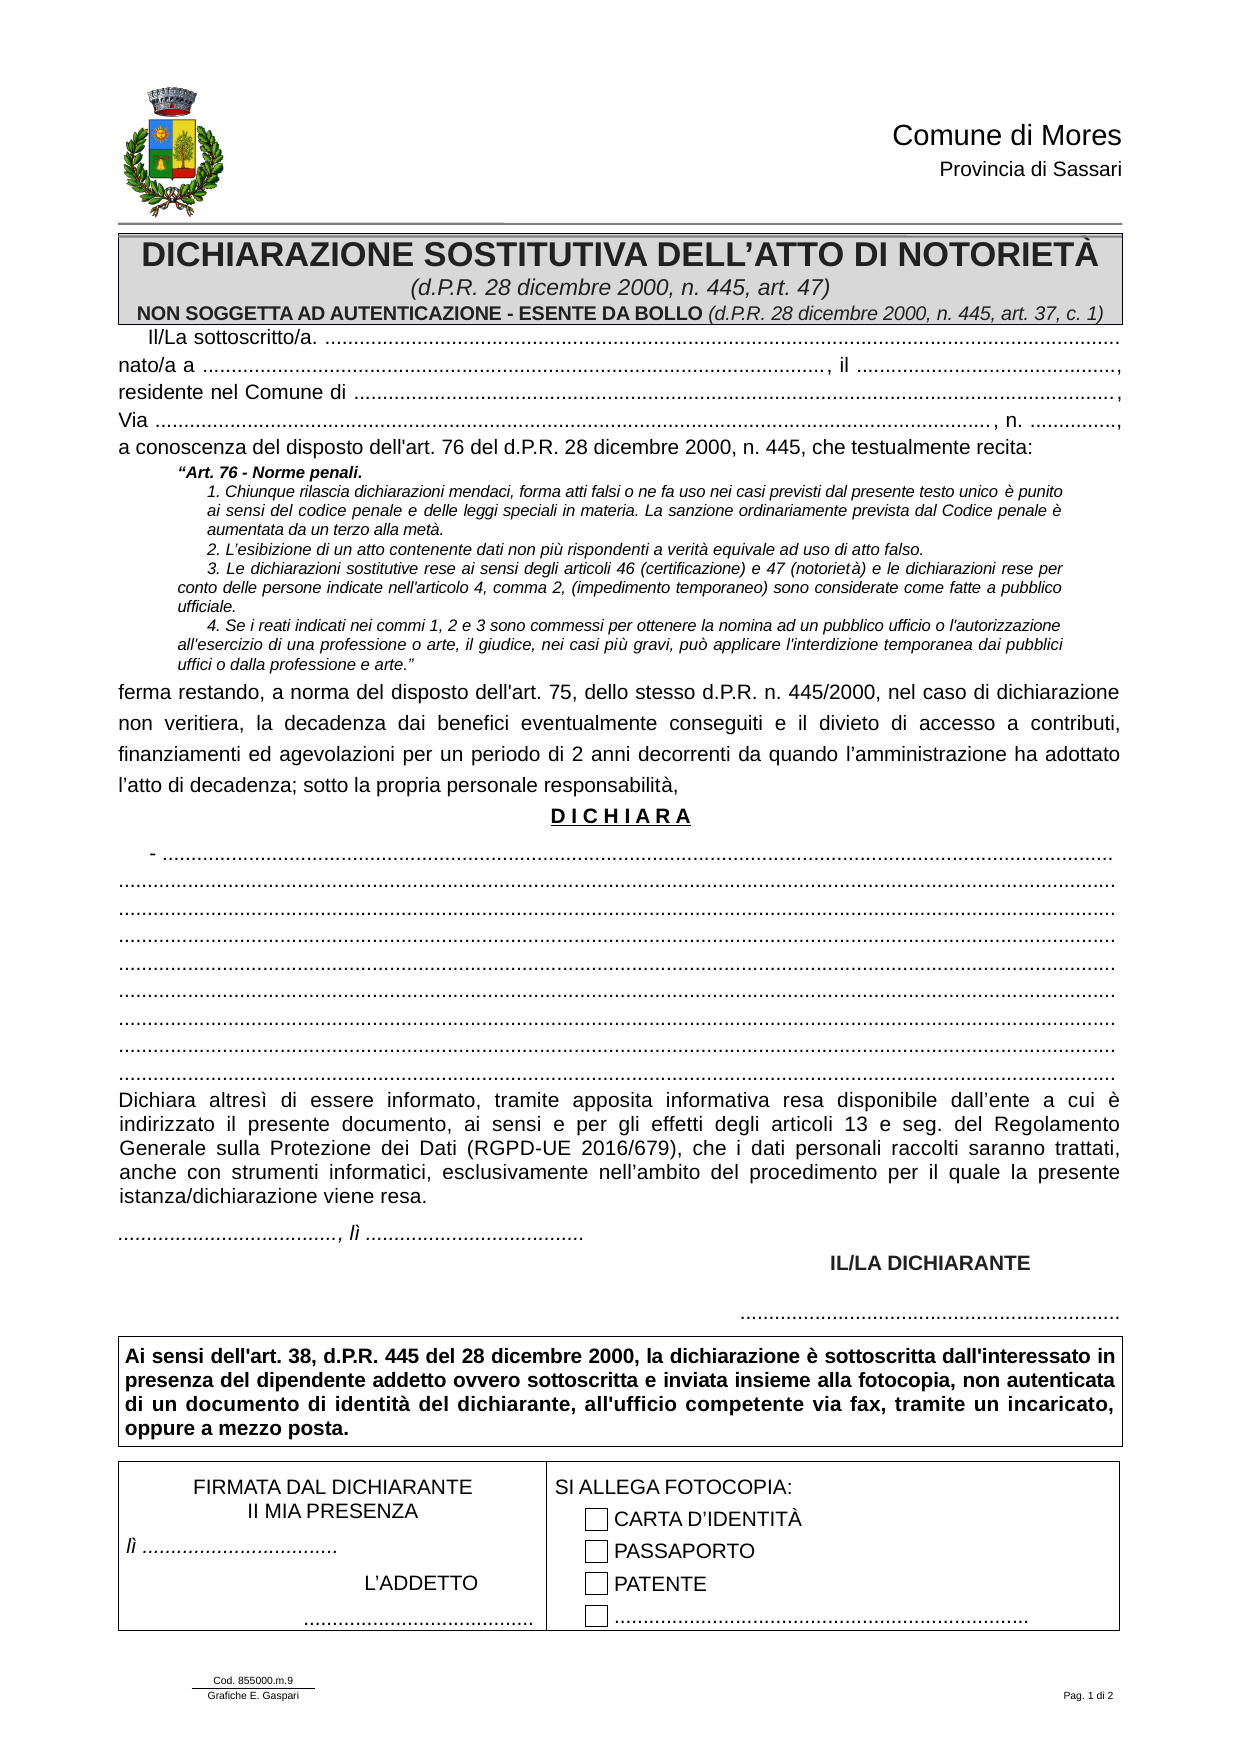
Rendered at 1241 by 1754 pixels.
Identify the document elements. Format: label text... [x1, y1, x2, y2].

text ......................................, lì ...................................... [118, 1221, 1122, 1244]
text Il/La sottoscritto/a. .......................................................................................................................................... nato/a a ............................................................................................................, il ............................................., residente nel Comune di ...................................................................................................................................., Via ................................................................................................................................................., n. ..............., a conoscenza del disposto dell'art. 76 del d.P.R. 28 dicembre 2000, n. 445, che testualmente recita: [118, 325, 1122, 459]
text ............................................................................................................................................................................. [118, 1033, 1122, 1057]
text ............................................................................................................................................................................. [118, 978, 1122, 1002]
text Provincia di Sassari [224, 157, 1122, 181]
table_header FIRMATA DAL DICHIARANTE II MIA PRESENZA lì .................................. L’ADDETTO ........................................ [119, 1462, 546, 1630]
text Comune di Mores [224, 118, 1122, 152]
text ............................................................................................................................................................................. [118, 1061, 1122, 1085]
text 4. Se i reati indicati nei commi 1, 2 e 3 sono commessi per ottenere la nomina ad un pubblico ufficio o l'autorizzazione all'esercizio di una professione o arte, il giudice, nei casi più gravi, può applicare l'interdizione temporanea dai pubblici uffici o dalla professione e arte.” [177, 616, 1063, 673]
text ............................................................................................................................................................................. [118, 1006, 1122, 1030]
text IL/LA DICHIARANTE [738, 1251, 1122, 1275]
text .................................................................. [738, 1300, 1122, 1324]
text - ..................................................................................................................................................................... [149, 841, 1122, 865]
picture [122, 87, 224, 219]
text “Art. 76 - Norme penali. [177, 463, 1063, 482]
table_header SI ALLEGA FOTOCOPIA: CARTA D’IDENTITÀ PASSAPORTO PATENTE ........................................................................ [547, 1462, 1119, 1630]
text ............................................................................................................................................................................. [118, 923, 1122, 947]
text 3. Le dichiarazioni sostitutive rese ai sensi degli articoli 46 (certificazione) e 47 (notorietà) e le dichiarazioni rese per conto delle persone indicate nell'articolo 4, comma 2, (impedimento temporaneo) sono considerate come fatte a pubblico ufficiale. [177, 558, 1063, 616]
text 2. L’esibizione di un atto contenente dati non più rispondenti a verità equivale ad uso di atto falso. [177, 539, 1063, 558]
table_header Ai sensi dell'art. 38, d.P.R. 445 del 28 dicembre 2000, la dichiarazione è sottoscritta dall'interessato in presenza del dipendente addetto ovvero sottoscritta e inviata insieme alla fotocopia, non autenticata di un documento di identità del dichiarante, all'ufficio competente via fax, tramite un incaricato, oppure a mezzo posta. [119, 1337, 1122, 1446]
text 1. Chiunque rilascia dichiarazioni mendaci, forma atti falsi o ne fa uso nei casi previsti dal presente testo unico è punito ai sensi del codice penale e delle leggi speciali in materia. La sanzione ordinariamente prevista dal Codice penale è aumentata da un terzo alla metà. [207, 482, 1063, 539]
table_header DICHIARAZIONE SOSTITUTIVA DELL’ATTO DI NOTORIETÀ (d.P.R. 28 dicembre 2000, n. 445, art. 47) NON SOGGETTA AD AUTENTICAZIONE - ESENTE DA BOLLO (d.P.R. 28 dicembre 2000, n. 445, art. 37, c. 1) [119, 238, 1122, 324]
text ............................................................................................................................................................................. [118, 896, 1122, 920]
text ............................................................................................................................................................................. [118, 868, 1122, 892]
text D I C H I A R A [119, 804, 1122, 828]
text ferma restando, a norma del disposto dell'art. 75, dello stesso d.P.R. n. 445/2000, nel caso di dichiarazione non veritiera, la decadenza dai benefici eventualmente conseguiti e il divieto di accesso a contributi, finanziamenti ed agevolazioni per un periodo di 2 anni decorrenti da quando l’amministrazione ha adottato l’atto di decadenza; sotto la propria personale responsabilità, [118, 680, 1122, 797]
text Dichiara altresì di essere informato, tramite apposita informativa resa disponibile dall’ente a cui è indirizzato il presente documento, ai sensi e per gli effetti degli articoli 13 e seg. del Regolamento Generale sulla Protezione dei Dati (RGPD-UE 2016/679), che i dati personali raccolti saranno trattati, anche con strumenti informatici, esclusivamente nell’ambito del procedimento per il quale la presente istanza/dichiarazione viene resa. [118, 1088, 1122, 1208]
text ............................................................................................................................................................................. [118, 951, 1122, 975]
